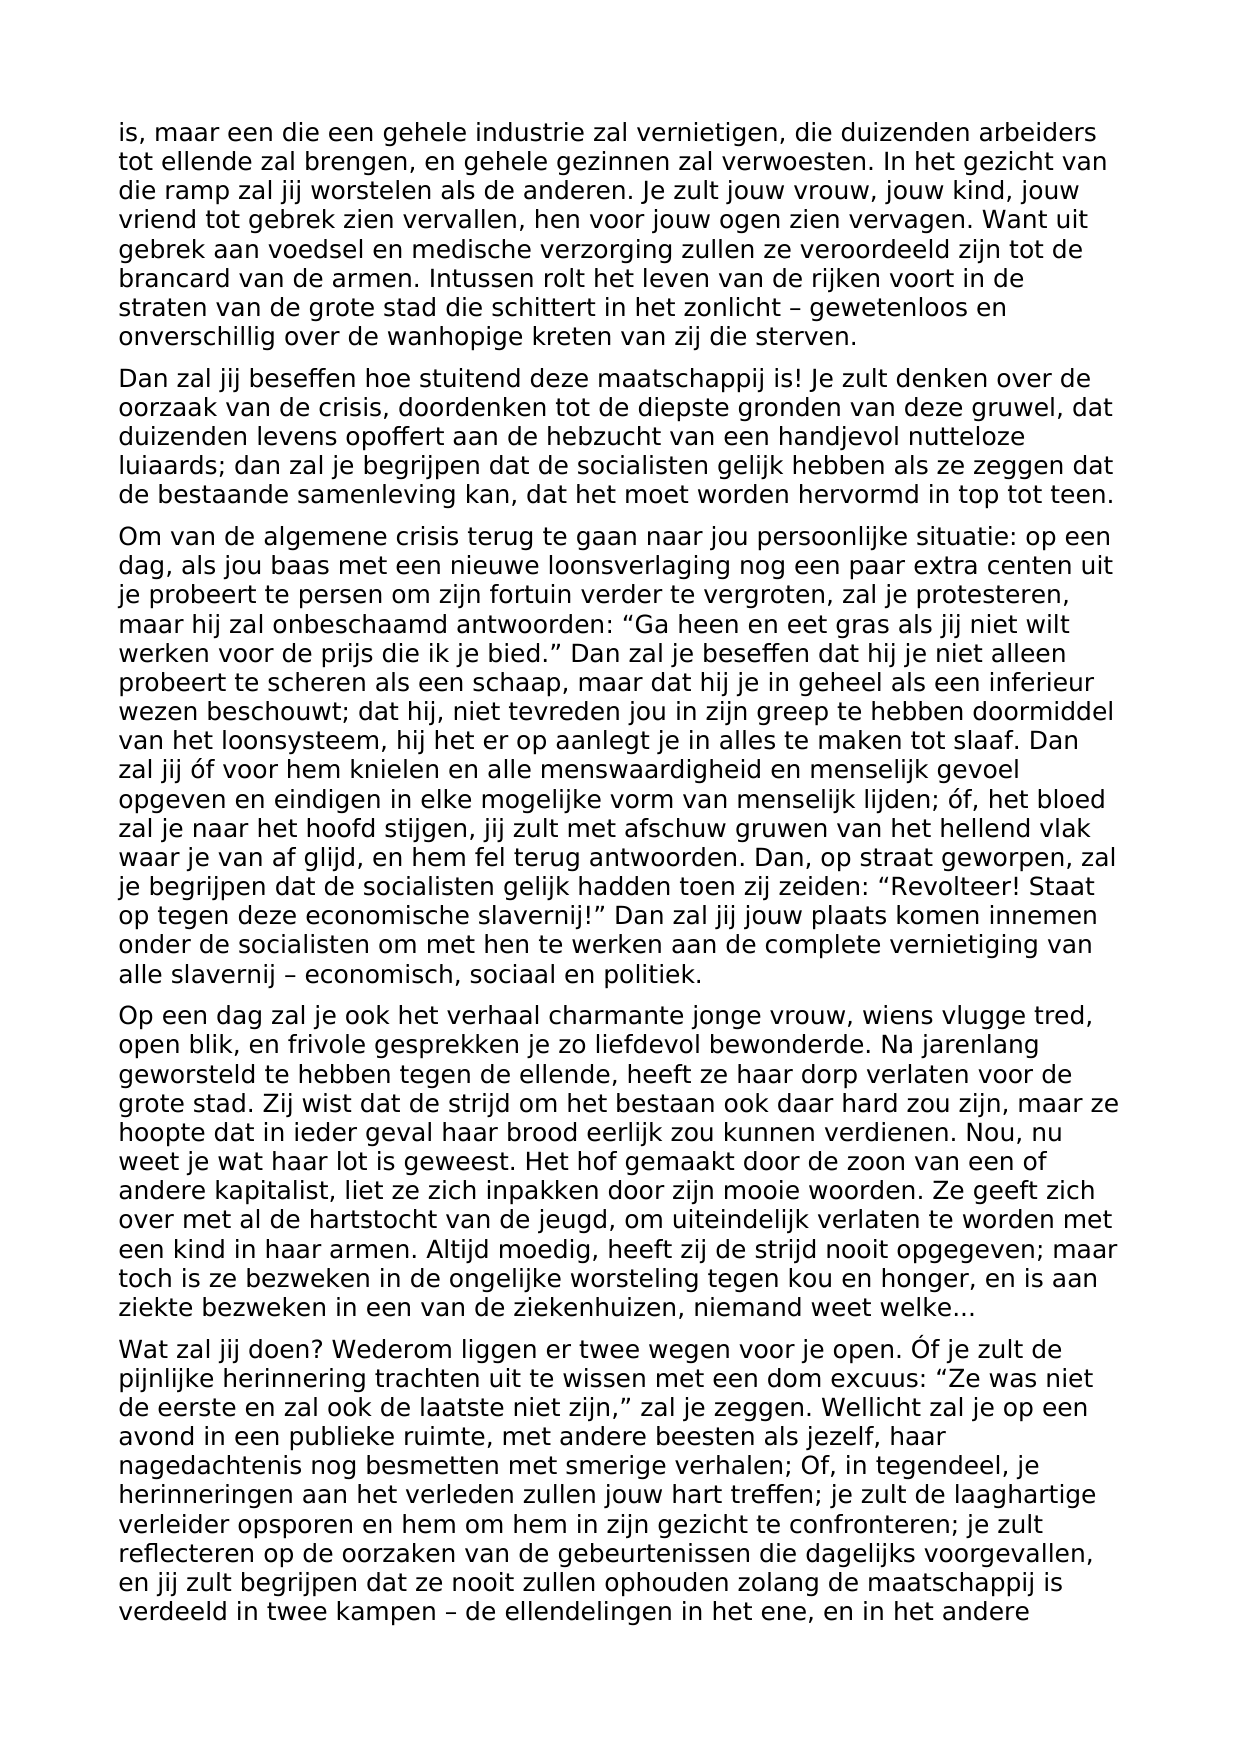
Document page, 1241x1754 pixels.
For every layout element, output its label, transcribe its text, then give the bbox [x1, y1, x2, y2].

text Wat zal jij doen? Wederom liggen er twee wegen voor je open. Óf je zult de pijnlijke herinnering trachten uit te wissen met een dom excuus: “Ze was niet de eerste en zal ook de laatste niet zijn,” zal je zeggen. Wellicht zal je op een avond in een publieke ruimte, met andere beesten als jezelf, haar nagedachtenis nog besmetten met smerige verhalen; Of, in tegendeel, je herinneringen aan het verleden zullen jouw hart treffen; je zult de laaghartige verleider opsporen en hem om hem in zijn gezicht te confronteren; je zult reflecteren op de oorzaken van de gebeurtenissen die dagelijks voorgevallen, en jij zult begrijpen dat ze nooit zullen ophouden zolang de maatschappij is verdeeld in twee kampen – de ellendelingen in het ene, en in het andere [118, 1335, 1122, 1626]
text is, maar een die een gehele industrie zal vernietigen, die duizenden arbeiders tot ellende zal brengen, en gehele gezinnen zal verwoesten. In het gezicht van die ramp zal jij worstelen als de anderen. Je zult jouw vrouw, jouw kind, jouw vriend tot gebrek zien vervallen, hen voor jouw ogen zien vervagen. Want uit gebrek aan voedsel en medische verzorging zullen ze veroordeeld zijn tot de brancard van de armen. Intussen rolt het leven van de rijken voort in de straten van de grote stad die schittert in het zonlicht – gewetenloos en onverschillig over de wanhopige kreten van zij die sterven. [118, 118, 1122, 351]
text Dan zal jij beseffen hoe stuitend deze maatschappij is! Je zult denken over de oorzaak van de crisis, doordenken tot de diepste gronden van deze gruwel, dat duizenden levens opoffert aan de hebzucht van een handjevol nutteloze luiaards; dan zal je begrijpen dat de socialisten gelijk hebben als ze zeggen dat de bestaande samenleving kan, dat het moet worden hervormd in top tot teen. [118, 364, 1122, 510]
text Op een dag zal je ook het verhaal charmante jonge vrouw, wiens vlugge tred, open blik, en frivole gesprekken je zo liefdevol bewonderde. Na jarenlang geworsteld te hebben tegen de ellende, heeft ze haar dorp verlaten voor de grote stad. Zij wist dat de strijd om het bestaan ook daar hard zou zijn, maar ze hoopte dat in ieder geval haar brood eerlijk zou kunnen verdienen. Nou, nu weet je wat haar lot is geweest. Het hof gemaakt door de zoon van een of andere kapitalist, liet ze zich inpakken door zijn mooie woorden. Ze geeft zich over met al de hartstocht van de jeugd, om uiteindelijk verlaten te worden met een kind in haar armen. Altijd moedig, heeft zij de strijd nooit opgegeven; maar toch is ze bezweken in de ongelijke worsteling tegen kou en honger, en is aan ziekte bezweken in een van de ziekenhuizen, niemand weet welke... [118, 1001, 1122, 1322]
text Om van de algemene crisis terug te gaan naar jou persoonlijke situatie: op een dag, als jou baas met een nieuwe loonsverlaging nog een paar extra centen uit je probeert te persen om zijn fortuin verder te vergroten, zal je protesteren, maar hij zal onbeschaamd antwoorden: “Ga heen en eet gras als jij niet wilt werken voor de prijs die ik je bied.” Dan zal je beseffen dat hij je niet alleen probeert te scheren als een schaap, maar dat hij je in geheel als een inferieur wezen beschouwt; dat hij, niet tevreden jou in zijn greep te hebben doormiddel van het loonsysteem, hij het er op aanlegt je in alles te maken tot slaaf. Dan zal jij óf voor hem knielen en alle menswaardigheid en menselijk gevoel opgeven en eindigen in elke mogelijke vorm van menselijk lijden; óf, het bloed zal je naar het hoofd stijgen, jij zult met afschuw gruwen van het hellend vlak waar je van af glijd, en hem fel terug antwoorden. Dan, op straat geworpen, zal je begrijpen dat de socialisten gelijk hadden toen zij zeiden: “Revolteer! Staat op tegen deze economische slavernij!” Dan zal jij jouw plaats komen innemen onder de socialisten om met hen te werken aan de complete vernietiging van alle slavernij – economisch, sociaal en politiek. [118, 522, 1122, 989]
